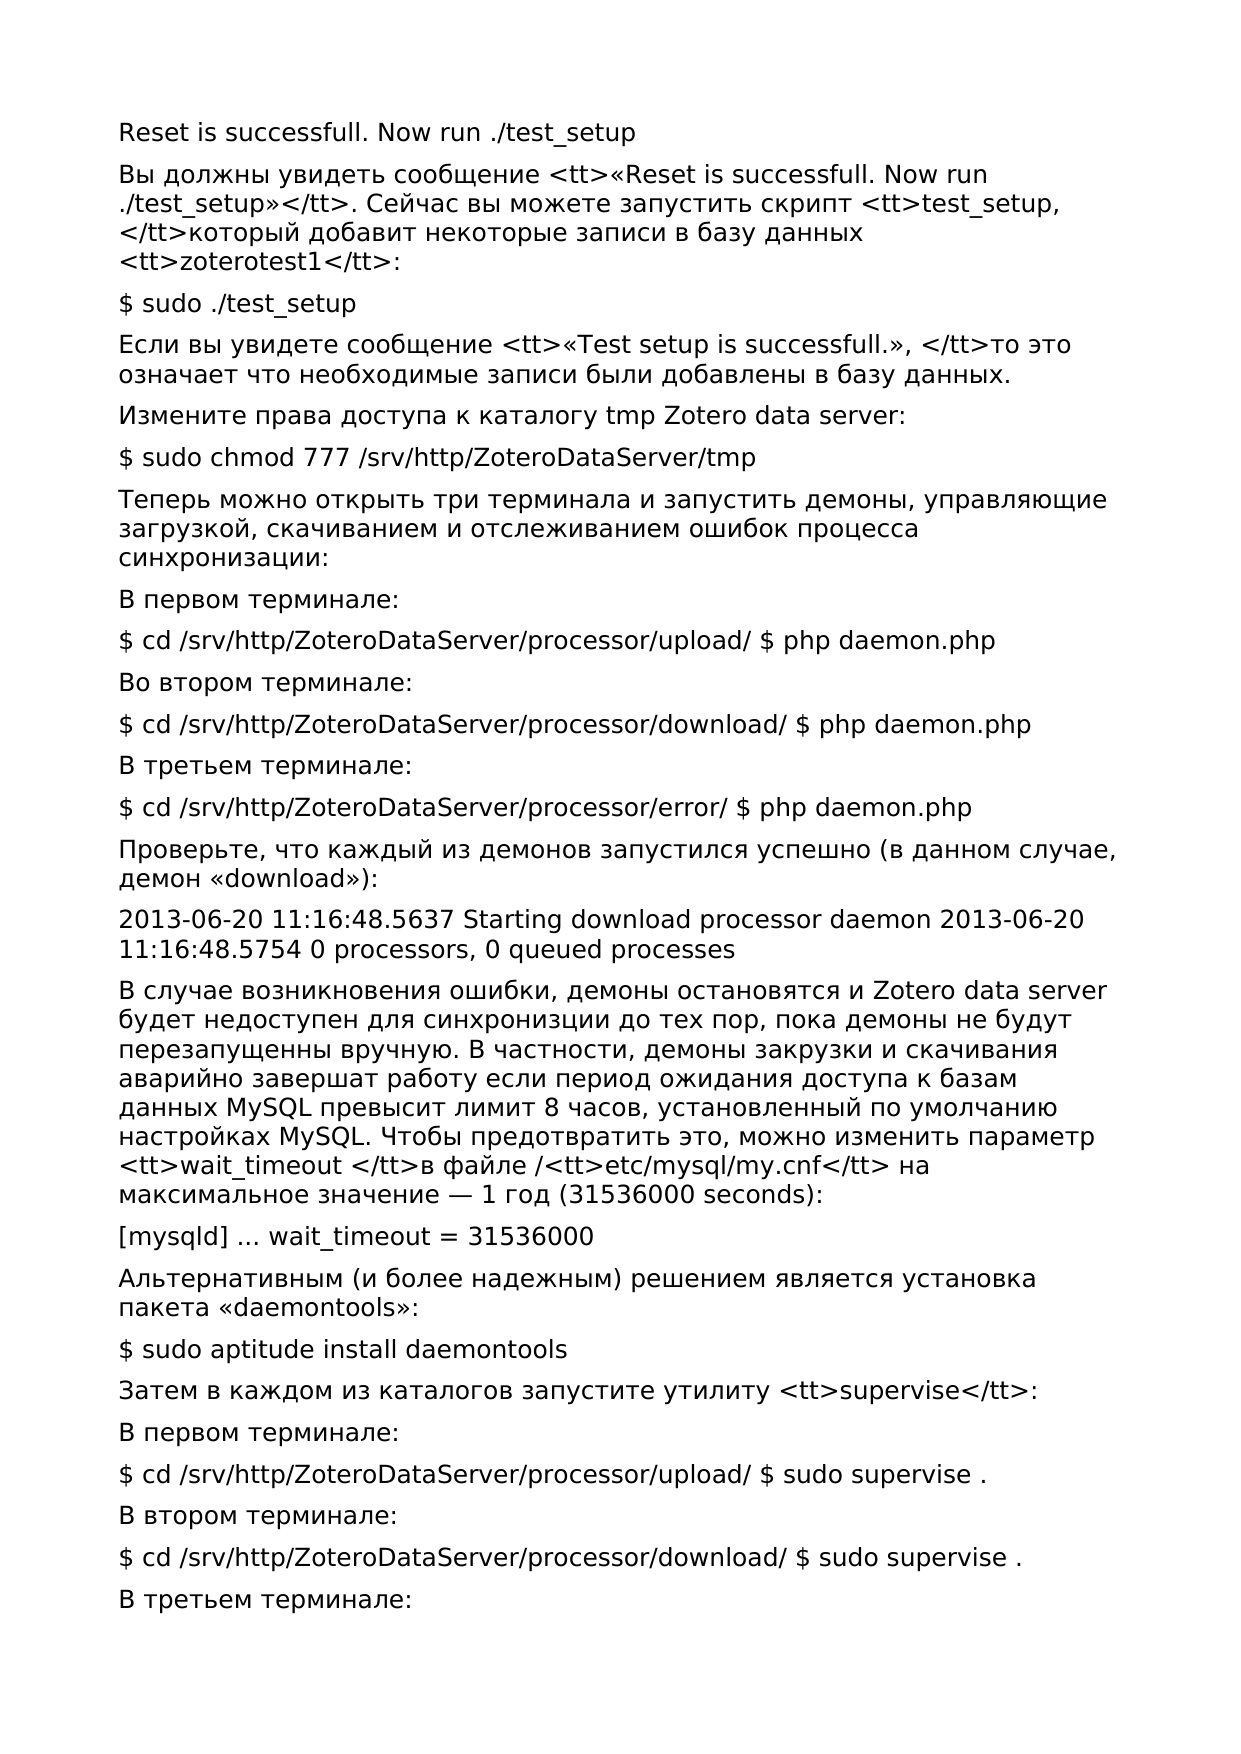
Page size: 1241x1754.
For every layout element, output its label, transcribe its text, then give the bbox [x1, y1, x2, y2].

text Вы должны увидеть сообщение <tt>«Reset is successfull. Now run ./test_setup»</tt>. Сейчас вы можете запустить скрипт <tt>test_setup, </tt>который добавит некоторые записи в базу данных <tt>zoterotest1</tt>: [118, 160, 1122, 276]
text $ sudo chmod 777 /srv/http/ZoteroDataServer/tmp [118, 443, 1122, 472]
text [mysqld] ... wait_timeout = 31536000 [118, 1222, 1122, 1251]
text $ sudo aptitude install daemontools [118, 1335, 1122, 1364]
text В третьем терминале: [118, 1585, 1122, 1614]
text В втором терминале: [118, 1501, 1122, 1531]
text В первом терминале: [118, 585, 1122, 614]
text $ cd /srv/http/ZoteroDataServer/processor/error/ $ php daemon.php [118, 793, 1122, 822]
text Проверьте, что каждый из демонов запустился успешно (в данном случае, демон «download»): [118, 835, 1122, 893]
text $ cd /srv/http/ZoteroDataServer/processor/upload/ $ sudo supervise . [118, 1460, 1122, 1489]
text $ cd /srv/http/ZoteroDataServer/processor/upload/ $ php daemon.php [118, 626, 1122, 656]
text Затем в каждом из каталогов запустите утилиту <tt>supervise</tt>: [118, 1376, 1122, 1406]
text $ sudo ./test_setup [118, 289, 1122, 318]
text Reset is successfull. Now run ./test_setup [118, 118, 1122, 147]
text 2013-06-20 11:16:48.5637 Starting download processor daemon 2013-06-20 11:16:48.5754 0 processors, 0 queued processes [118, 906, 1122, 964]
text $ cd /srv/http/ZoteroDataServer/processor/download/ $ php daemon.php [118, 710, 1122, 739]
text Во втором терминале: [118, 668, 1122, 697]
text Измените права доступа к каталогу tmp Zotero data server: [118, 401, 1122, 431]
text В третьем терминале: [118, 751, 1122, 781]
text В первом терминале: [118, 1418, 1122, 1447]
text $ cd /srv/http/ZoteroDataServer/processor/download/ $ sudo supervise . [118, 1543, 1122, 1572]
text В случае возникновения ошибки, демоны остановятся и Zotero data server будет недоступен для синхронизции до тех пор, пока демоны не будут перезапущенны вручную. В частности, демоны закрузки и скачивания аварийно завершат работу если период ожидания доступа к базам данных MySQL превысит лимит 8 часов, установленный по умолчанию настройках MySQL. Чтобы предотвратить это, можно изменить параметр <tt>wait_timeout </tt>в файле /<tt>etc/mysql/my.cnf</tt> на максимальное значение — 1 год (31536000 seconds): [118, 976, 1122, 1210]
text Альтернативным (и более надежным) решением является установка пакета «daemontools»: [118, 1264, 1122, 1322]
text Теперь можно открыть три терминала и запустить демоны, управляющие загрузкой, скачиванием и отслеживанием ошибок процесса синхронизации: [118, 485, 1122, 572]
text Если вы увидете сообщение <tt>«Test setup is successfull.», </tt>то это означает что необходимые записи были добавлены в базу данных. [118, 331, 1122, 389]
